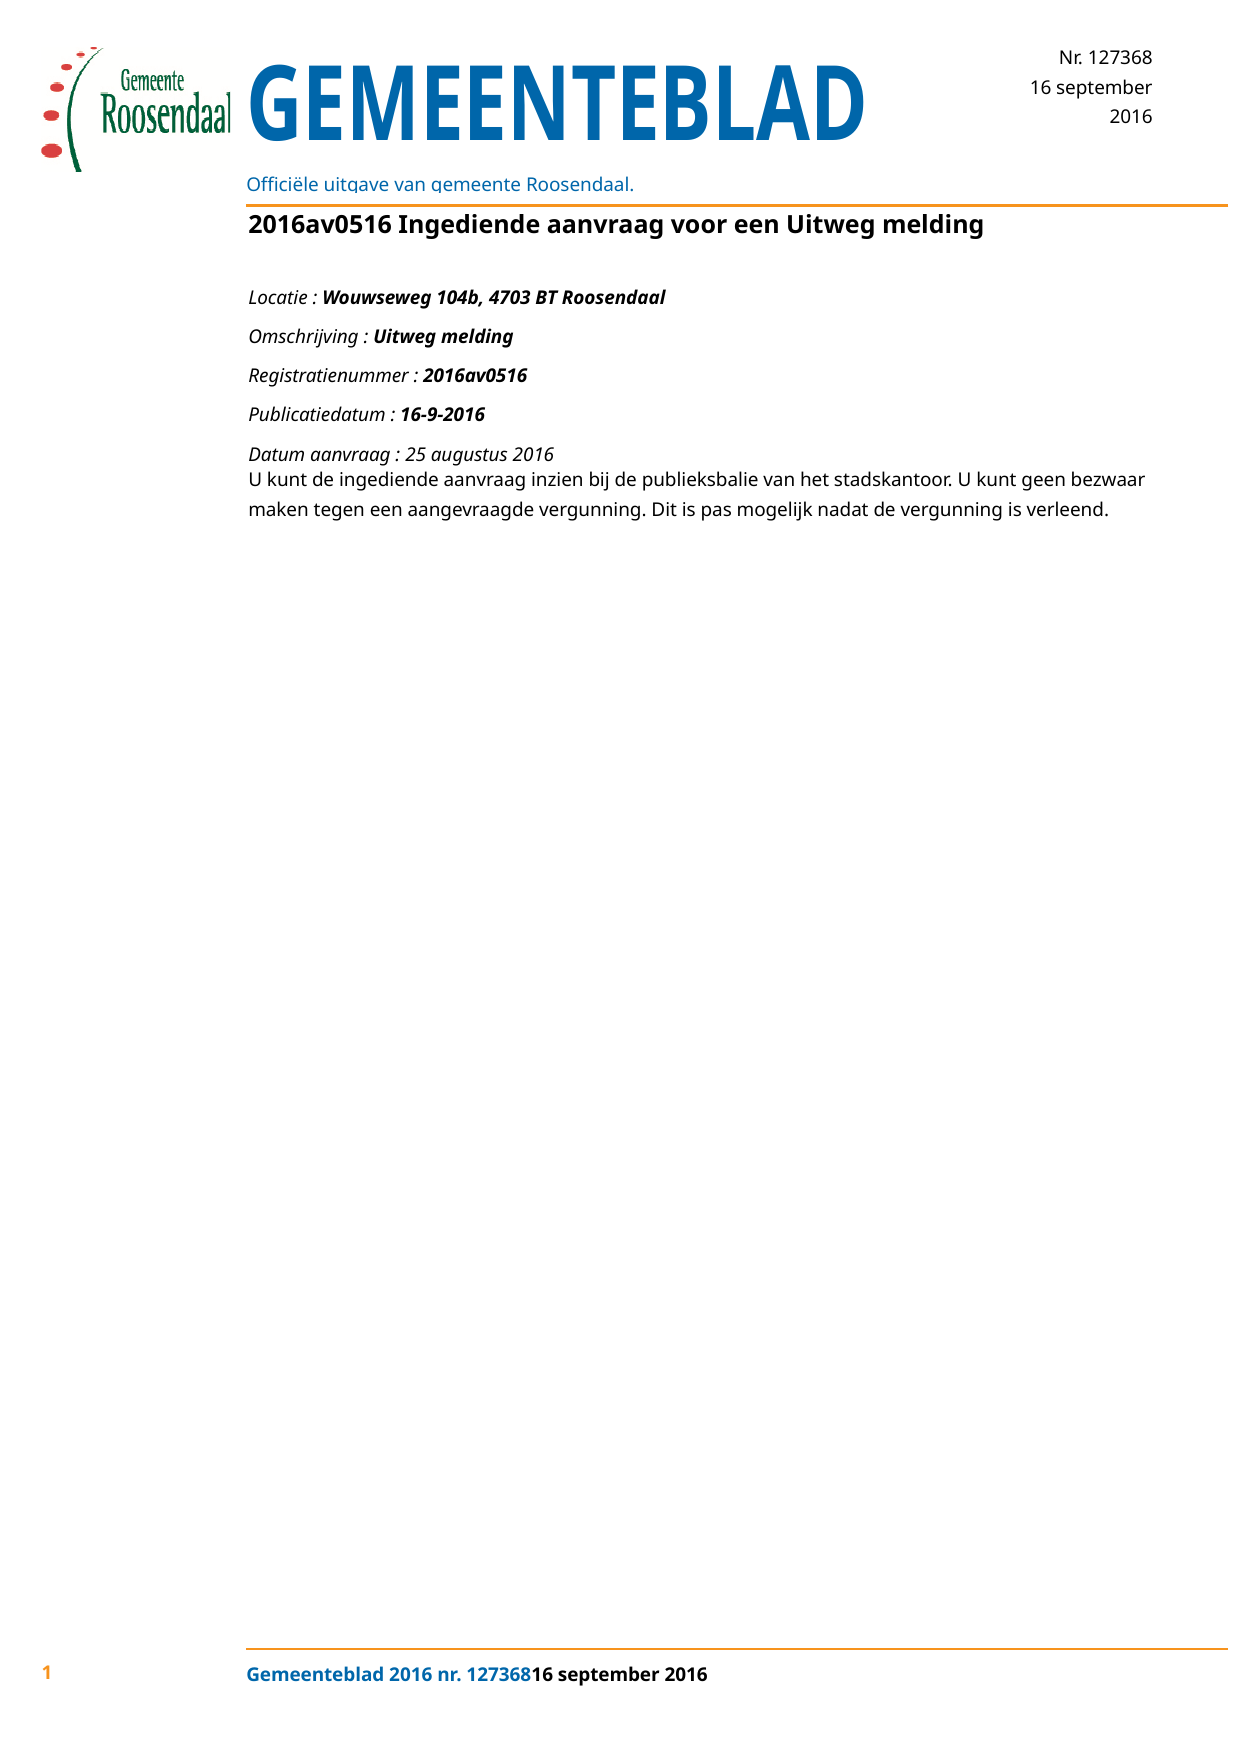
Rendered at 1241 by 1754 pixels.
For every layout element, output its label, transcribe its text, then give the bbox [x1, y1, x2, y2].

picture [41, 47, 231, 172]
text Omschrijving : Uitweg melding [248, 323, 1152, 349]
text Locatie : Wouwseweg 104b, 4703 BT Roosendaal [248, 284, 1152, 309]
text Publicatiedatum : 16-9-2016 [248, 402, 1152, 427]
text Datum aanvraag : 25 augustus 2016 [248, 441, 1152, 467]
text Registratienummer : 2016av0516 [248, 362, 1152, 388]
text U kunt de ingediende aanvraag inzien bij de publieksbalie van het stadskantoor. U kunt geen bezwaar maken tegen een aangevraagde vergunning. Dit is pas mogelijk nadat de vergunning is verleend. [248, 467, 1152, 522]
text 2016av0516 Ingediende aanvraag voor een Uitweg melding [248, 207, 1152, 241]
